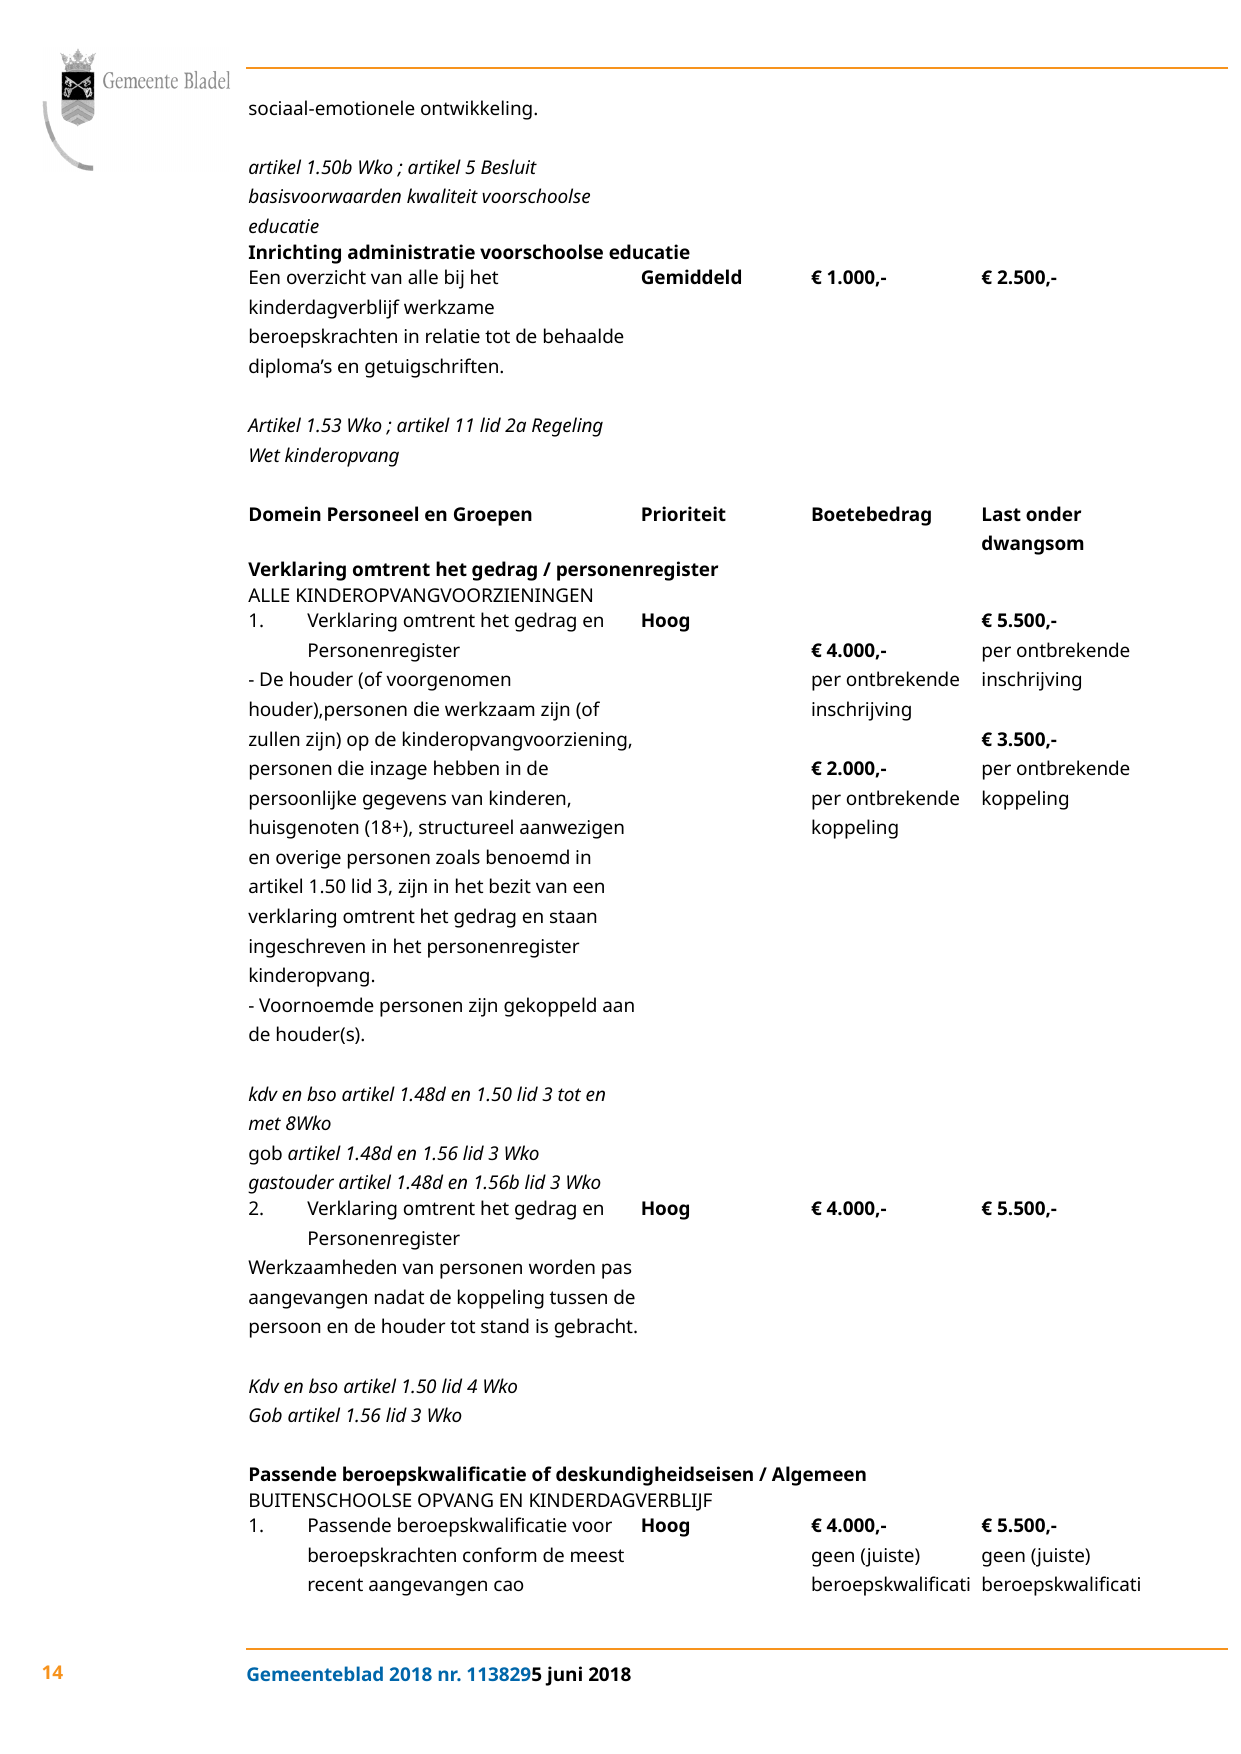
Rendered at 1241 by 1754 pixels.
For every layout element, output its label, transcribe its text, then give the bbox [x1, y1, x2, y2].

table_cell [981, 582, 1152, 607]
table_cell € 1.000,- [811, 265, 981, 468]
table_cell [641, 95, 811, 239]
table_cell Inrichting administratie voorschoolse educatie [248, 239, 1152, 264]
table_cell Verklaring omtrent het gedrag en Personenregister Werkzaamheden van personen worden pas aangevangen nadat de koppeling tussen de persoon en de houder tot stand is gebracht. Kdv en bso artikel 1.50 lid 4 Wko Gob artikel 1.56 lid 3 Wko [248, 1195, 641, 1428]
picture [41, 47, 231, 172]
table_cell € 4.000,- [811, 1195, 981, 1428]
table_header Last onder dwangsom [981, 501, 1152, 556]
table_header Prioriteit [641, 501, 811, 556]
table_cell [811, 95, 981, 239]
table_cell € 5.500,- [981, 1195, 1152, 1428]
table_header Passende beroepskwalificatie of deskundigheidseisen / Algemeen [248, 1461, 1152, 1487]
table_cell Hoog [641, 1513, 811, 1597]
table_cell € 5.500,- per ontbrekende inschrijving € 3.500,- per ontbrekende koppeling [981, 608, 1152, 1195]
table_cell Een overzicht van alle bij het kinderdagverblijf werkzame beroepskrachten in relatie tot de behaalde diploma’s en getuigschriften. Artikel 1.53 Wko ; artikel 11 lid 2a Regeling Wet kinderopvang [248, 265, 641, 468]
table_cell Hoog [641, 608, 811, 1195]
table_cell Hoog [641, 1195, 811, 1428]
table_cell Verklaring omtrent het gedrag / personenregister [248, 556, 1152, 582]
table_cell [981, 95, 1152, 239]
table_cell ALLE KINDEROPVANGVOORZIENINGEN [248, 582, 981, 607]
table_header Boetebedrag [811, 501, 981, 556]
table_cell Passende beroepskwalificatie voor beroepskrachten conform de meest recent aangevangen cao [248, 1513, 641, 1597]
table_cell BUITENSCHOOLSE OPVANG EN KINDERDAGVERBLIJF [248, 1487, 1152, 1512]
table_cell € 4.000,- geen (juiste) beroepskwalificati [811, 1513, 981, 1597]
table_cell sociaal-emotionele ontwikkeling. artikel 1.50b Wko ; artikel 5 Besluit basisvoorwaarden kwaliteit voorschoolse educatie [248, 95, 641, 239]
table_cell € 2.500,- [981, 265, 1152, 468]
table_cell Verklaring omtrent het gedrag en Personenregister - De houder (of voorgenomen houder),personen die werkzaam zijn (of zullen zijn) op de kinderopvangvoorziening, personen die inzage hebben in de persoonlijke gegevens van kinderen, huisgenoten (18+), structureel aanwezigen en overige personen zoals benoemd in artikel 1.50 lid 3, zijn in het bezit van een verklaring omtrent het gedrag en staan ingeschreven in het personenregister kinderopvang. - Voornoemde personen zijn gekoppeld aan de houder(s). kdv en bso artikel 1.48d en 1.50 lid 3 tot en met 8Wko gob artikel 1.48d en 1.56 lid 3 Wko gastouder artikel 1.48d en 1.56b lid 3 Wko [248, 608, 641, 1195]
table_cell € 5.500,- geen (juiste) beroepskwalificati [981, 1513, 1152, 1597]
table_header Domein Personeel en Groepen [248, 501, 641, 556]
table_cell € 4.000,- per ontbrekende inschrijving € 2.000,- per ontbrekende koppeling [811, 608, 981, 1195]
table_cell Gemiddeld [641, 265, 811, 468]
